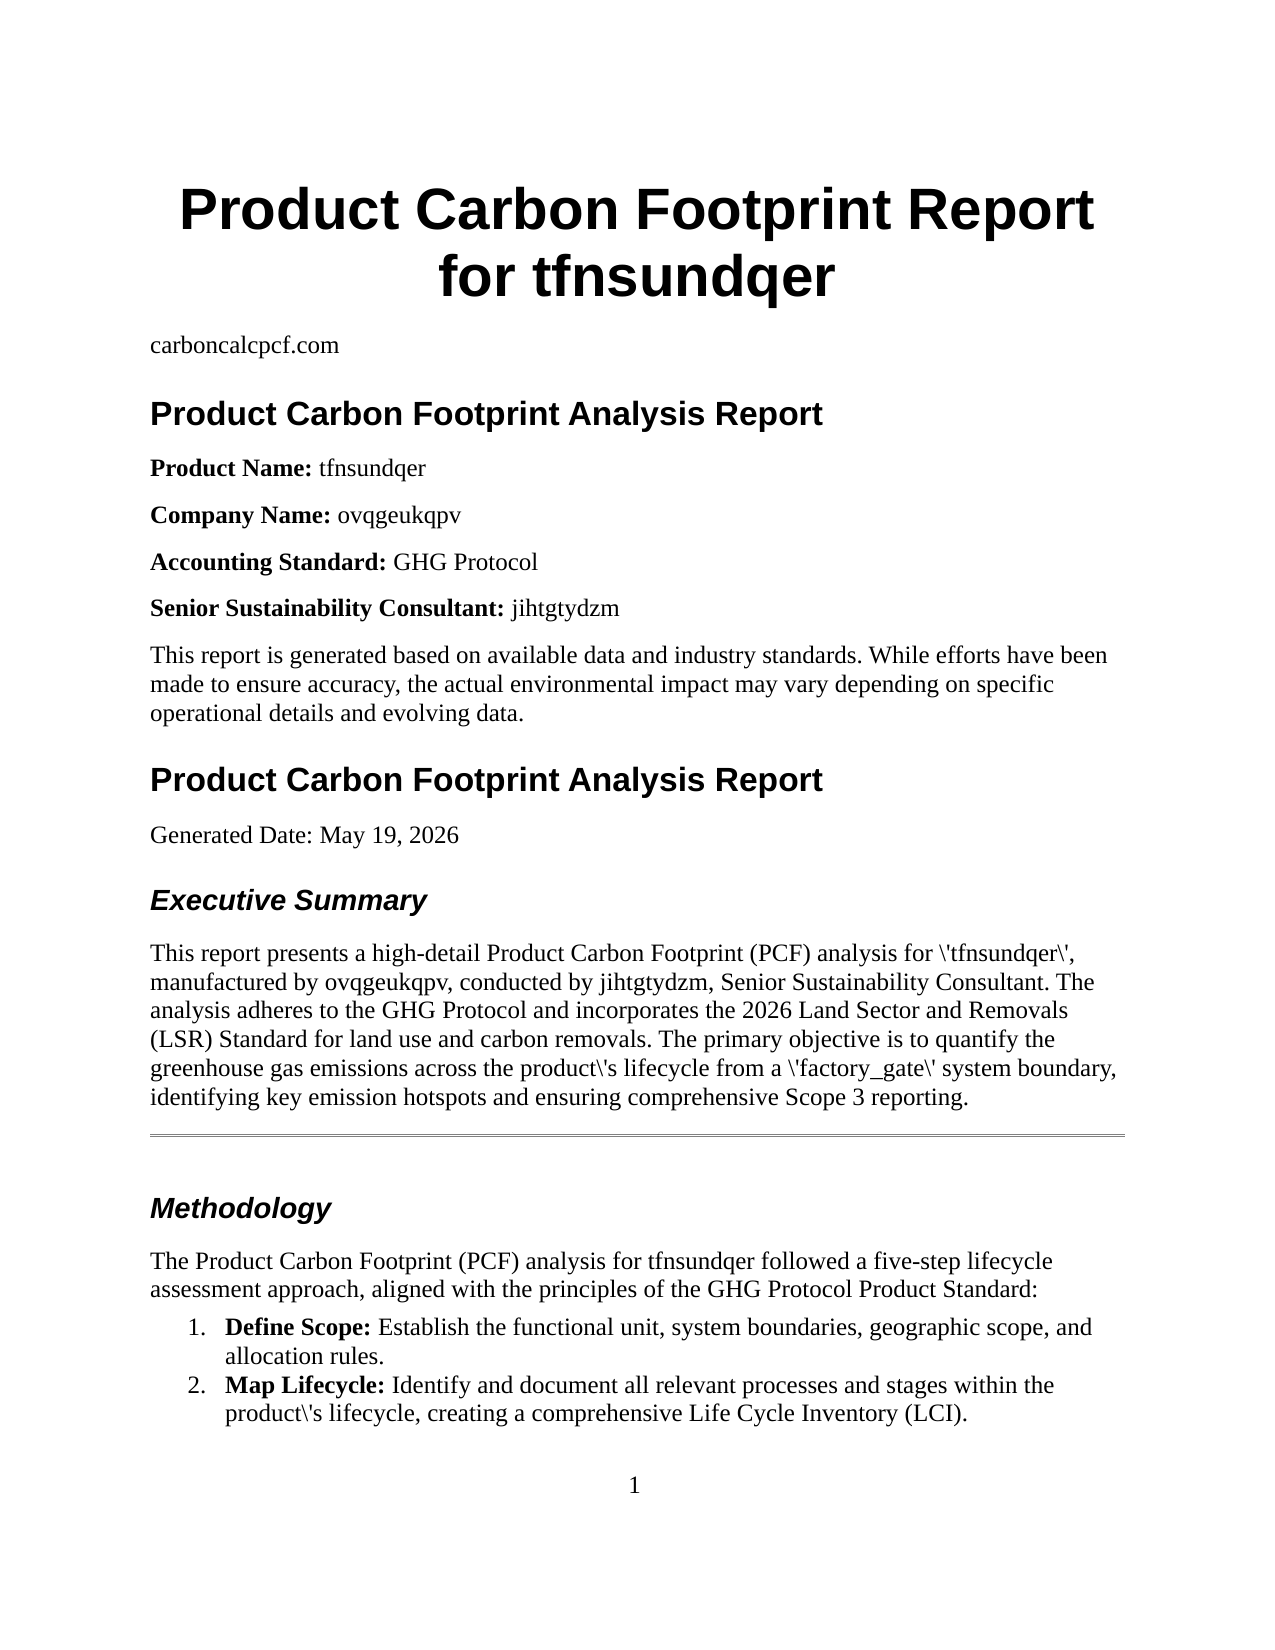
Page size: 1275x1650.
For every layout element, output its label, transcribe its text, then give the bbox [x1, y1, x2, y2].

text carboncalcpcf.com [150, 331, 1125, 359]
text Generated Date: May 19, 2026 [150, 820, 1125, 849]
list Map Lifecycle: Identify and document all relevant processes and stages within the product\'s lifecycle, creating a comprehensive Life Cycle Inventory (LCI). [187, 1370, 1125, 1427]
subtitle Product Carbon Footprint Analysis Report [150, 760, 1125, 799]
text Product Name: tfnsundqer [150, 453, 1125, 482]
subtitle Methodology [150, 1191, 1125, 1224]
title Product Carbon Footprint Report for tfnsundqer [150, 175, 1125, 309]
text This report is generated based on available data and industry standards. While efforts have been made to ensure accuracy, the actual environmental impact may vary depending on specific operational details and evolving data. [150, 640, 1125, 726]
subtitle Product Carbon Footprint Analysis Report [150, 393, 1125, 432]
text The Product Carbon Footprint (PCF) analysis for tfnsundqer followed a five-step lifecycle assessment approach, aligned with the principles of the GHG Protocol Product Standard: [150, 1246, 1125, 1303]
text This report presents a high-detail Product Carbon Footprint (PCF) analysis for \'tfnsundqer\', manufactured by ovqgeukqpv, conducted by jihtgtydzm, Senior Sustainability Consultant. The analysis adheres to the GHG Protocol and incorporates the 2026 Land Sector and Removals (LSR) Standard for land use and carbon removals. The primary objective is to quantify the greenhouse gas emissions across the product\'s lifecycle from a \'factory_gate\' system boundary, identifying key emission hotspots and ensuring comprehensive Scope 3 reporting. [150, 938, 1125, 1111]
subtitle Executive Summary [150, 883, 1125, 917]
list Define Scope: Establish the functional unit, system boundaries, geographic scope, and allocation rules. [187, 1312, 1125, 1370]
text Senior Sustainability Consultant: jihtgtydzm [150, 593, 1125, 622]
text Accounting Standard: GHG Protocol [150, 547, 1125, 576]
text Company Name: ovqgeukqpv [150, 500, 1125, 529]
